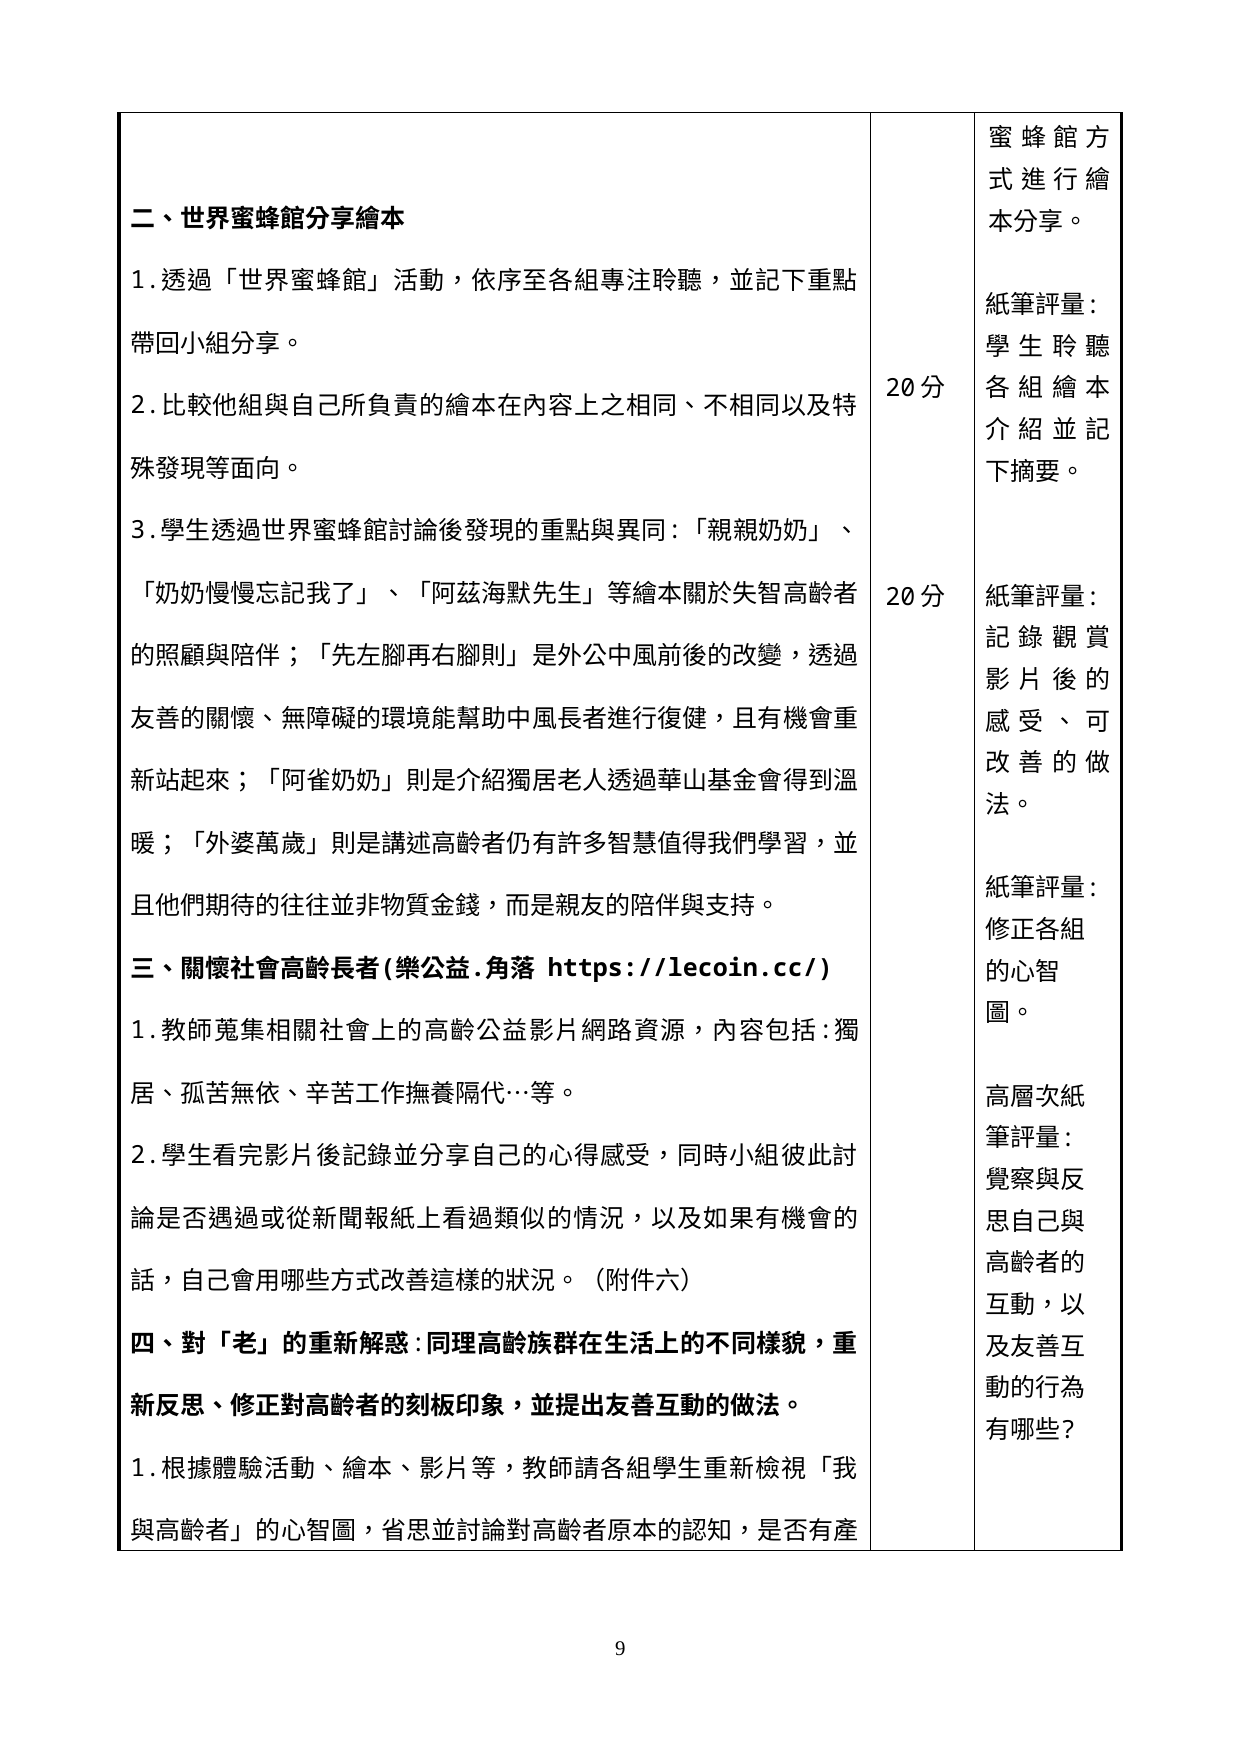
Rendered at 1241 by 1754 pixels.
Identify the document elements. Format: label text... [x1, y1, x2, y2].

table_cell 二、世界蜜蜂館分享繪本 1.透過「世界蜜蜂館」活動，依序至各組專注聆聽，並記下重點帶回小組分享。 2.比較他組與自己所負責的繪本在內容上之相同、不相同以及特殊發現等面向。 3.學生透過世界蜜蜂館討論後發現的重點與異同:「親親奶奶」、「奶奶慢慢忘記我了」、「阿茲海默先生」等繪本關於失智高齡者的照顧與陪伴；「先左腳再右腳則」是外公中風前後的改變，透過友善的關懷、無障礙的環境能幫助中風長者進行復健，且有機會重新站起來；「阿雀奶奶」則是介紹獨居老人透過華山基金會得到溫暖；「外婆萬歲」則是講述高齡者仍有許多智慧值得我們學習，並且他們期待的往往並非物質金錢，而是親友的陪伴與支持。 三、關懷社會高齡長者(樂公益.角落 https://lecoin.cc/) 1.教師蒐集相關社會上的高齡公益影片網路資源，內容包括:獨居、孤苦無依、辛苦工作撫養隔代…等。 2.學生看完影片後記錄並分享自己的心得感受，同時小組彼此討論是否遇過或從新聞報紙上看過類似的情況，以及如果有機會的話，自己會用哪些方式改善這樣的狀況。（附件六） 四、對「老」的重新解惑:同理高齡族群在生活上的不同樣貌，重新反思、修正對高齡者的刻板印象，並提出友善互動的做法。 1.根據體驗活動、繪本、影片等，教師請各組學生重新檢視「我與高齡者」的心智圖，省思並討論對高齡者原本的認知，是否有產 [121, 113, 870, 1550]
table_cell 20分 20分 [871, 113, 974, 1550]
table_cell 蜜蜂館方式進行繪本分享。 紙筆評量: 學生聆聽各組繪本介紹並記下摘要。 紙筆評量: 記錄觀賞影片後的感受、可改善的做法。 紙筆評量: 修正各組的心智圖。 高層次紙筆評量: 覺察與反思自己與高齡者的互動，以及友善互動的行為有哪些? [975, 113, 1120, 1550]
